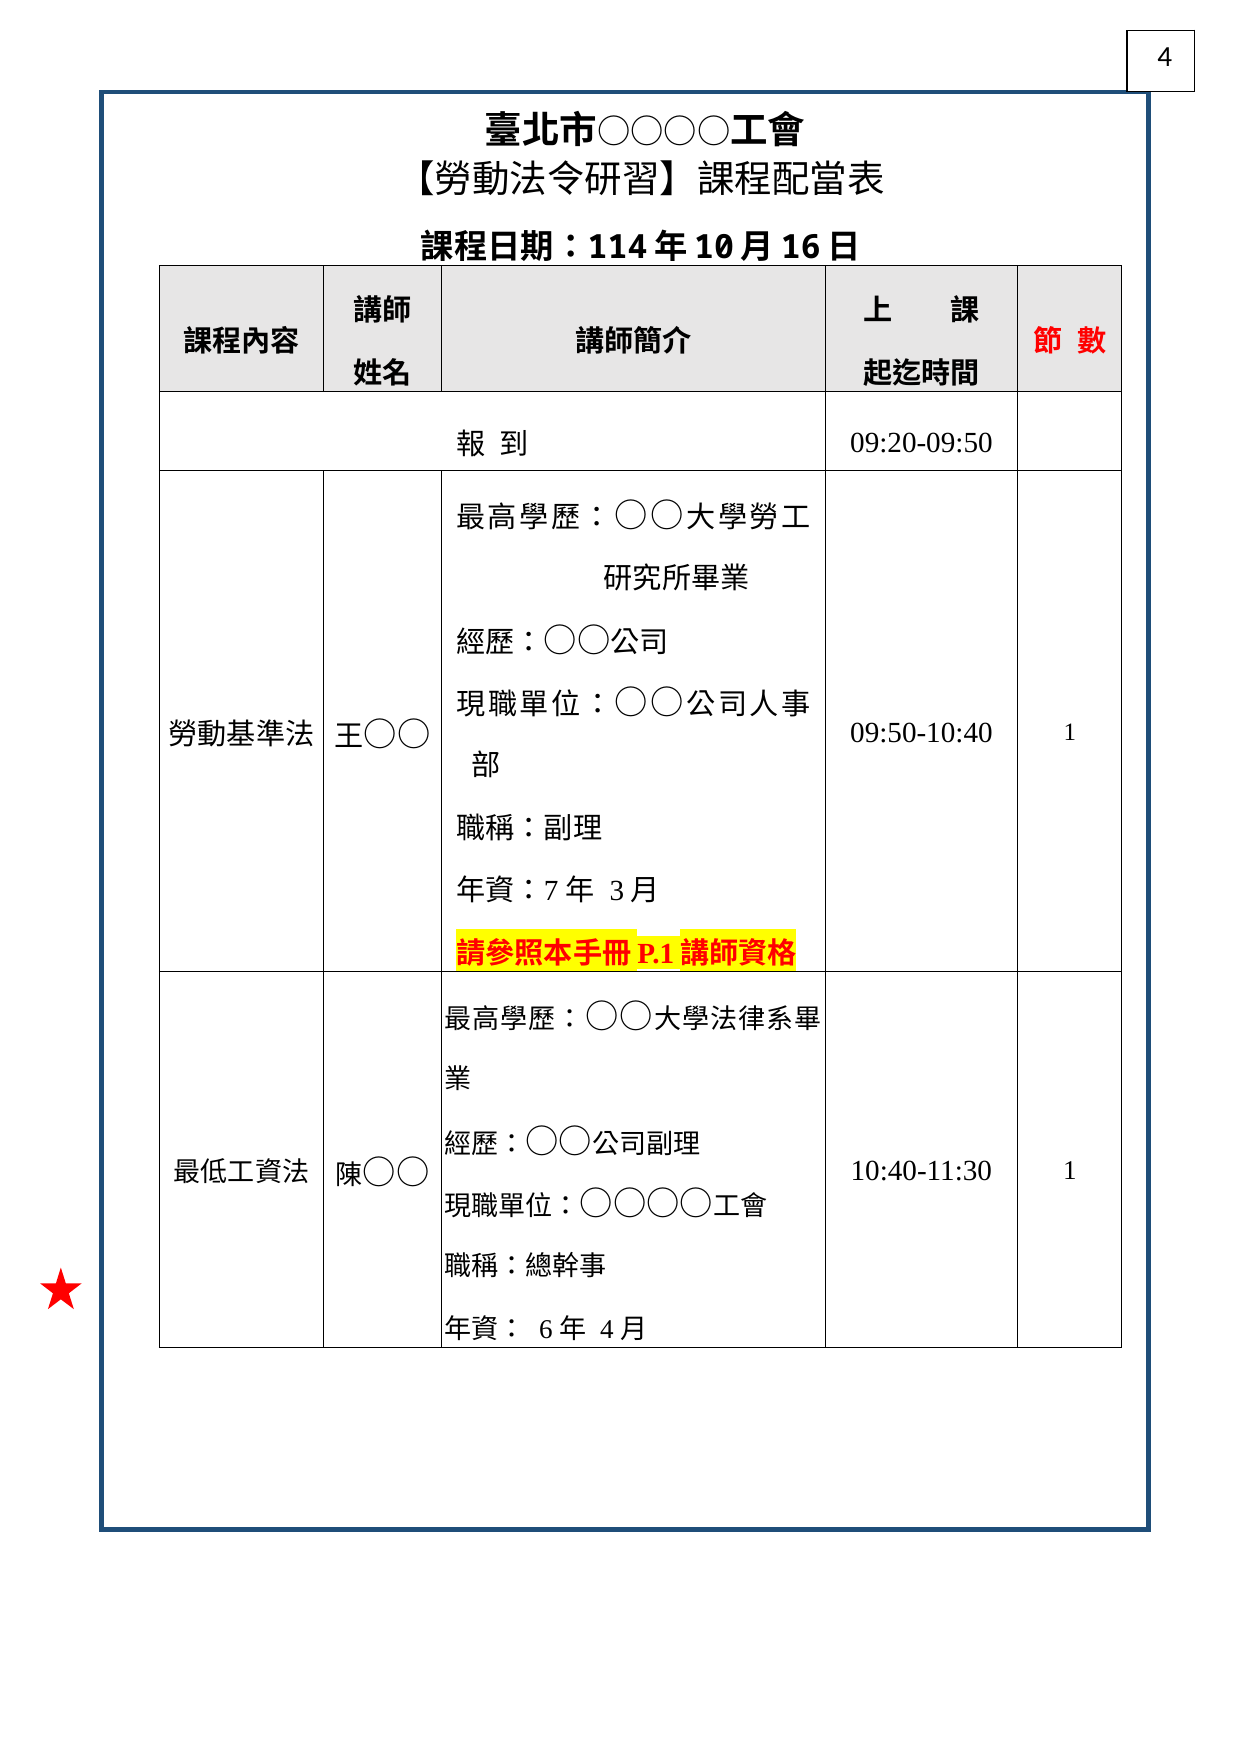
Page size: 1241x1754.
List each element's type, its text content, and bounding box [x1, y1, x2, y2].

table_header 課程內容 [160, 266, 323, 391]
table_cell 勞動基準法 [160, 471, 323, 971]
table_header 上 課 起迄時間 [826, 266, 1017, 391]
table_cell 1 [1018, 972, 1121, 1347]
table_header 講師 姓名 [324, 266, 441, 391]
table_header 講師簡介 [442, 266, 825, 391]
table_cell [1018, 392, 1121, 470]
table_cell 報 到 [160, 392, 825, 470]
table_cell 09:20-09:50 [826, 392, 1017, 470]
text 4 [1142, 38, 1179, 74]
table_cell 最高學歷：○○大學勞工研究所畢業 經歷：○○公司 現職單位：○○公司人事部 職稱：副理 年資：7 年 3月 請參照本手冊P.1講師資格 [442, 471, 825, 971]
text 課程日期：114年10月16日 [131, 203, 1146, 265]
table_cell 10:40-11:30 [826, 972, 1017, 1347]
table_cell 陳○○ [324, 972, 441, 1347]
table_cell 最高學歷：○○大學法律系畢業 經歷：○○公司副理 現職單位：○○○○工會 職稱：總幹事 年資： 6 年 4 月 [442, 972, 825, 1347]
table_cell 1 [1018, 471, 1121, 971]
table_cell 09:50-10:40 [826, 471, 1017, 971]
table_cell 最低工資法 [160, 972, 323, 1347]
text 【勞動法令研習】課程配當表 [131, 148, 1146, 203]
text [131, 86, 1126, 90]
table_header 節 數 [1018, 266, 1121, 391]
table_cell 王○○ [324, 471, 441, 971]
text 臺北市○○○○工會 [131, 94, 1146, 148]
text [1128, 31, 1194, 91]
